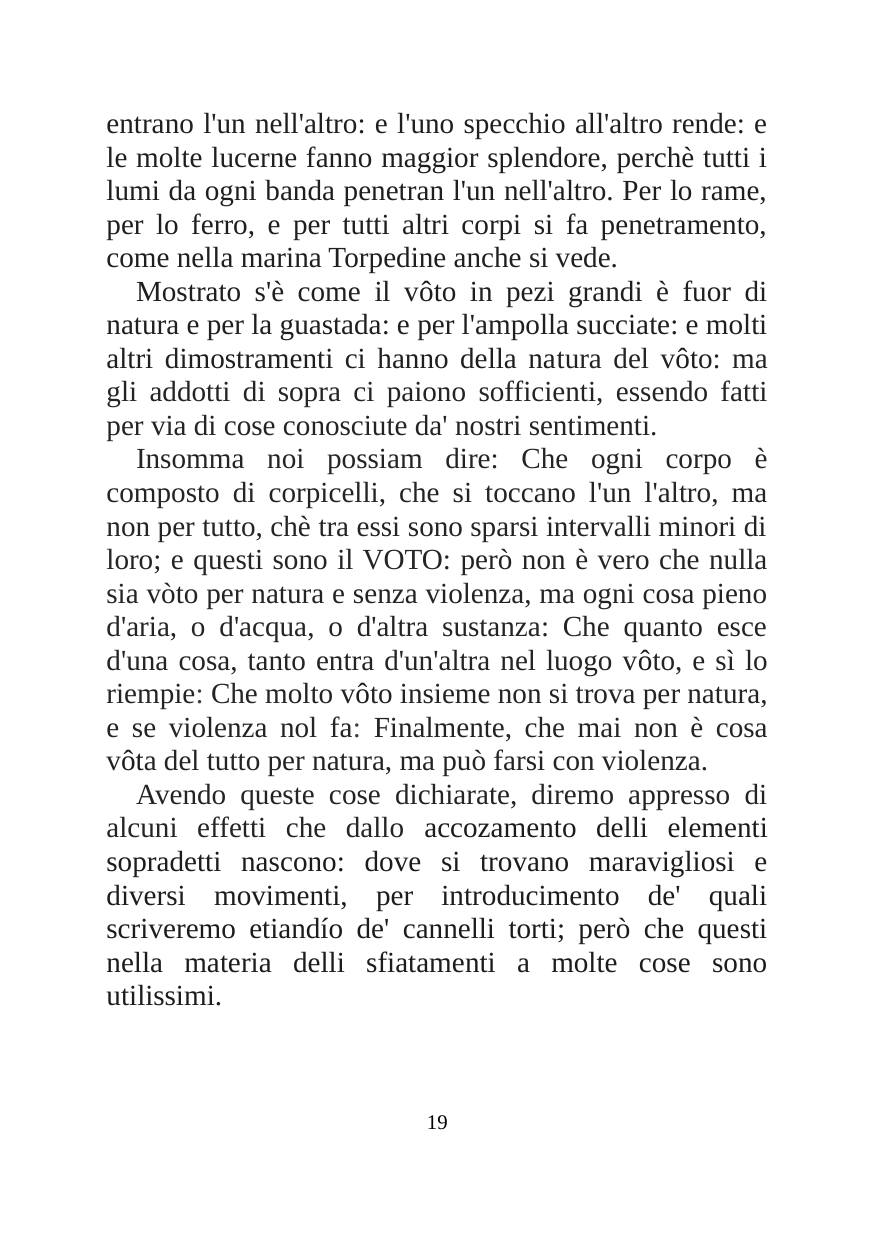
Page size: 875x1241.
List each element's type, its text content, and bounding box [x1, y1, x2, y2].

text Insomma noi possiam dire: Che ogni corpo è composto di corpicelli, che si toccano l'un l'altro, ma non per tutto, chè tra essi sono sparsi intervalli minori di loro; e questi sono il VOTO: però non è vero che nulla sia vòto per natura e senza violenza, ma ogni cosa pieno d'aria, o d'acqua, o d'altra sustanza: Che quanto esce d'una cosa, tanto entra d'un'altra nel luogo vôto, e sì lo riempie: Che molto vôto insieme non si trova per natura, e se violenza nol fa: Finalmente, che mai non è cosa vôta del tutto per natura, ma può farsi con violenza. [106, 442, 768, 777]
text Avendo queste cose dichiarate, diremo appresso di alcuni effetti che dallo accozamento delli elementi sopradetti nascono: dove si trovano maravigliosi e diversi movimenti, per introducimento de' quali scriveremo etiandío de' cannelli torti; però che questi nella materia delli sfiatamenti a molte cose sono utilissimi. [106, 777, 768, 1012]
text entrano l'un nell'altro: e l'uno specchio all'altro rende: e le molte lucerne fanno maggior splendore, perchè tutti i lumi da ogni banda penetran l'un nell'altro. Per lo rame, per lo ferro, e per tutti altri corpi si fa penetramento, come nella marina Torpedine anche si vede. [106, 106, 768, 274]
text Mostrato s'è come il vôto in pezi grandi è fuor di natura e per la guastada: e per l'ampolla succiate: e molti altri dimostramenti ci hanno della natura del vôto: ma gli addotti di sopra ci paiono sofficienti, essendo fatti per via di cose conosciute da' nostri sentimenti. [106, 274, 768, 442]
